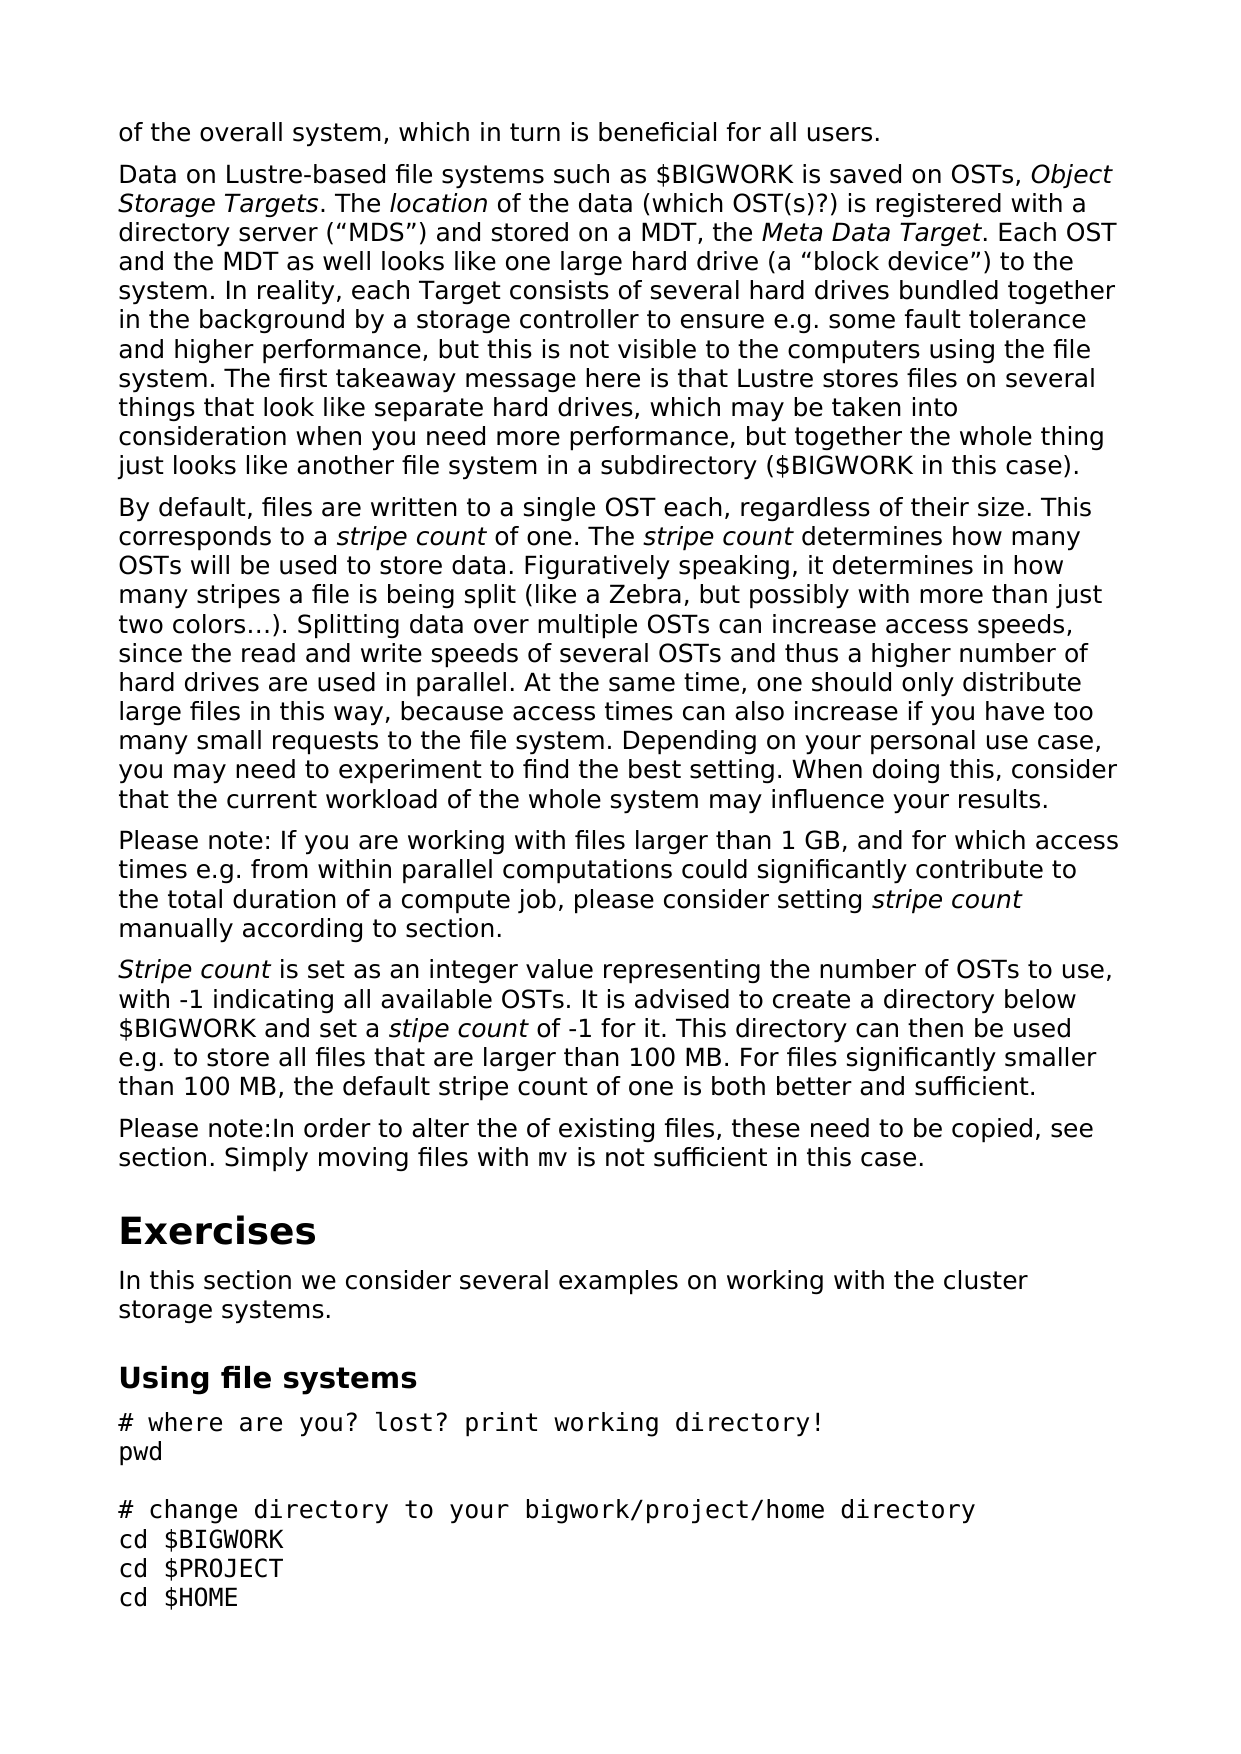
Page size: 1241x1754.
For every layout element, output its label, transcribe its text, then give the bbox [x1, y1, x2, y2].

text Please note:In order to alter the of existing files, these need to be copied, see section. Simply moving files with mv is not sufficient in this case. [118, 1114, 1122, 1172]
text By default, files are written to a single OST each, regardless of their size. This corresponds to a stripe count of one. The stripe count determines how many OSTs will be used to store data. Figuratively speaking, it determines in how many stripes a file is being split (like a Zebra, but possibly with more than just two colors…). Splitting data over multiple OSTs can increase access speeds, since the read and write speeds of several OSTs and thus a higher number of hard drives are used in parallel. At the same time, one should only distribute large files in this way, because access times can also increase if you have too many small requests to the file system. Depending on your personal use case, you may need to experiment to find the best setting. When doing this, consider that the current workload of the whole system may influence your results. [118, 493, 1122, 814]
text of the overall system, which in turn is beneficial for all users. [118, 118, 1122, 147]
text Please note: If you are working with files larger than 1 GB, and for which access times e.g. from within parallel computations could significantly contribute to the total duration of a compute job, please consider setting stripe count manually according to section. [118, 826, 1122, 943]
text # where are you? lost? print working directory! pwd # change directory to your bigwork/project/home directory cd $BIGWORK cd $PROJECT cd $HOME [118, 1408, 1122, 1612]
subtitle Using file systems [118, 1362, 1122, 1396]
subtitle Exercises [118, 1210, 1122, 1253]
text Data on Lustre-based file systems such as $BIGWORK is saved on OSTs, Object Storage Targets. The location of the data (which OST(s)?) is registered with a directory server (“MDS”) and stored on a MDT, the Meta Data Target. Each OST and the MDT as well looks like one large hard drive (a “block device”) to the system. In reality, each Target consists of several hard drives bundled together in the background by a storage controller to ensure e.g. some fault tolerance and higher performance, but this is not visible to the computers using the file system. The first takeaway message here is that Lustre stores files on several things that look like separate hard drives, which may be taken into consideration when you need more performance, but together the whole thing just looks like another file system in a subdirectory ($BIGWORK in this case). [118, 160, 1122, 481]
text Stripe count is set as an integer value representing the number of OSTs to use, with -1 indicating all available OSTs. It is advised to create a directory below $BIGWORK and set a stipe count of -1 for it. This directory can then be used e.g. to store all files that are larger than 100 MB. For files significantly smaller than 100 MB, the default stripe count of one is both better and sufficient. [118, 956, 1122, 1101]
text In this section we consider several examples on working with the cluster storage systems. [118, 1266, 1122, 1324]
